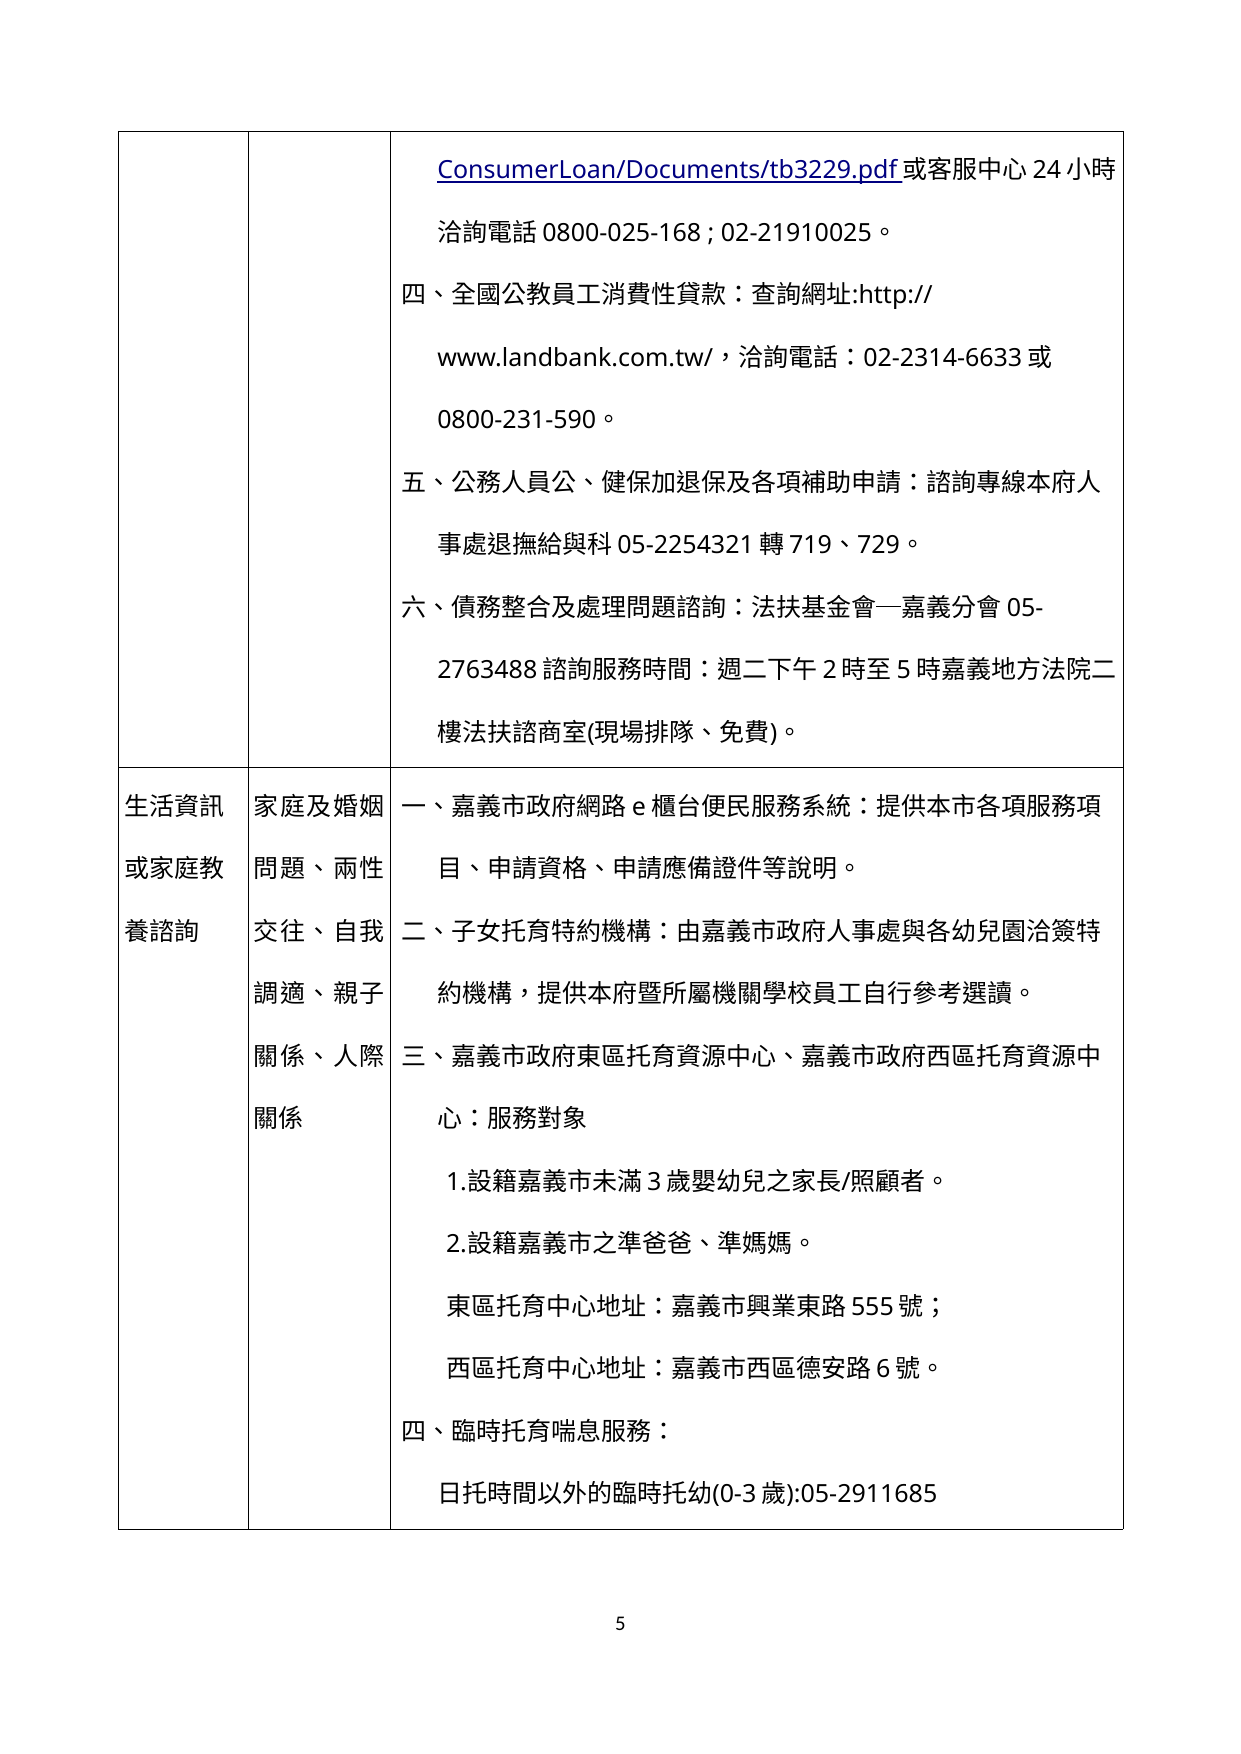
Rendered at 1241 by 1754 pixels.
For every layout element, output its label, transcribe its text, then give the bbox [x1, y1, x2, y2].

table_cell 嘉義市政府網路e櫃台便民服務系統：提供本市各項服務項目、申請資格、申請應備證件等說明。 子女托育特約機構：由嘉義市政府人事處與各幼兒園洽簽特約機構，提供本府暨所屬機關學校員工自行參考選讀。 嘉義市政府東區托育資源中心、嘉義市政府西區托育資源中心：服務對象 1.設籍嘉義市未滿3歲嬰幼兒之家長/照顧者。 2.設籍嘉義市之準爸爸、準媽媽。 東區托育中心地址：嘉義市興業東路555號； 西區托育中心地址：嘉義市西區德安路6號。 臨時托育喘息服務： 日托時間以外的臨時托幼(0-3歲):05-2911685 [391, 768, 1123, 1529]
table_cell [249, 132, 390, 767]
table_cell ConsumerLoan/Documents/tb3229.pdf或客服中心24小時洽詢電話0800-025-168 ; 02-21910025。 全國公教員工消費性貸款：查詢網址:http://www.landbank.com.tw/，洽詢電話：02-2314-6633或0800-231-590。 公務人員公、健保加退保及各項補助申請：諮詢專線本府人事處退撫給與科05-2254321轉719、729。 債務整合及處理問題諮詢：法扶基金會─嘉義分會05-2763488諮詢服務時間：週二下午2時至5時嘉義地方法院二樓法扶諮商室(現場排隊、免費)。 [391, 132, 1123, 767]
table_cell 家庭及婚姻問題、兩性交往、自我調適、親子關係、人際關係 [249, 768, 390, 1529]
table_cell [119, 132, 248, 767]
table_cell 生活資訊或家庭教養諮詢 [119, 768, 248, 1529]
